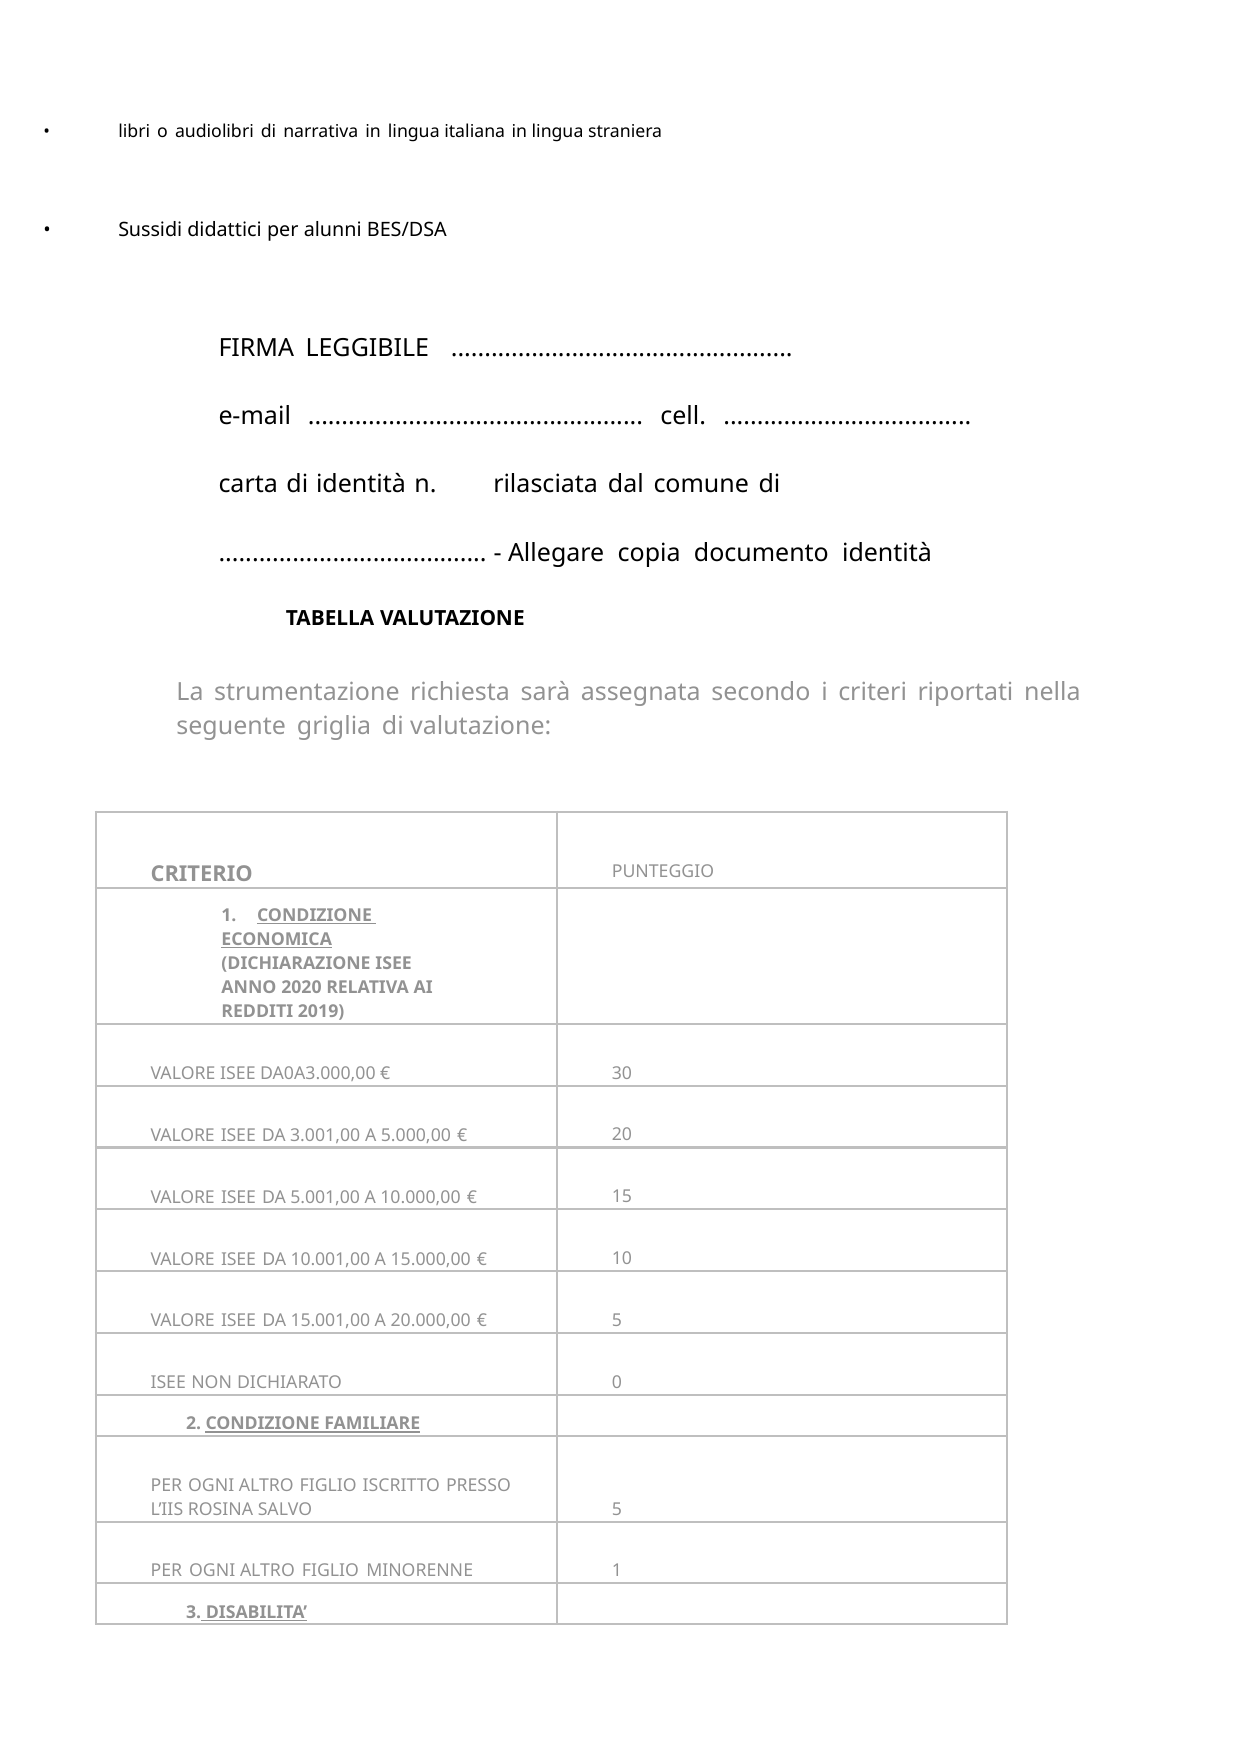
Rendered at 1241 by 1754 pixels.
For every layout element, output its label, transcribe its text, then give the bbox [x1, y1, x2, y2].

table_cell 15 [558, 1149, 1006, 1208]
table_cell 5 [558, 1272, 1006, 1332]
table_cell PER OGNI ALTRO FIGLIO ISCRITTO PRESSO L’IIS ROSINA SALVO [97, 1437, 556, 1521]
text ........................................ - Allegare copia documento identità [218, 534, 1122, 569]
table_cell 1 [558, 1523, 1006, 1582]
text carta di identità n. rilasciata dal comune di [218, 466, 1122, 500]
table_cell 10 [558, 1210, 1006, 1270]
table_cell 0 [558, 1334, 1006, 1394]
table_cell [558, 1396, 1006, 1435]
table_cell ISEE NON DICHIARATO [97, 1334, 556, 1394]
table_cell 3. DISABILITA’ [97, 1584, 556, 1623]
table_header CRITERIO [97, 813, 556, 887]
table_cell VALORE ISEE DA 15.001,00 A 20.000,00 € [97, 1272, 556, 1332]
table_cell VALORE ISEE DA 3.001,00 A 5.000,00 € [97, 1087, 556, 1146]
table_cell 2. CONDIZIONE FAMILIARE [97, 1396, 556, 1435]
list Sussidi didattici per alunni BES/DSA [43, 215, 1122, 242]
table_cell [558, 1584, 1006, 1623]
table_cell 20 [558, 1087, 1006, 1146]
text La strumentazione richiesta sarà assegnata secondo i criteri riportati nella seguente griglia di valutazione: [176, 673, 1122, 741]
list libri o audiolibri di narrativa in lingua italiana in lingua straniera [43, 118, 1122, 142]
table_cell [558, 889, 1006, 1023]
table_header PUNTEGGIO [558, 813, 1006, 887]
table_cell 30 [558, 1025, 1006, 1085]
table_cell VALORE ISEE DA 5.001,00 A 10.000,00 € [97, 1149, 556, 1208]
table_cell 1. CONDIZIONE ECONOMICA (DICHIARAZIONE ISEE ANNO 2020 RELATIVA AI REDDITI 2019) [97, 889, 556, 1023]
text TABELLA VALUTAZIONE [118, 603, 692, 631]
table_cell PER OGNI ALTRO FIGLIO MINORENNE [97, 1523, 556, 1582]
text e-mail .................................................. cell. ..................................... [218, 398, 1122, 432]
table_cell VALORE ISEE DA 10.001,00 A 15.000,00 € [97, 1210, 556, 1270]
table_cell 5 [558, 1437, 1006, 1521]
text FIRMA LEGGIBILE ................................................... [218, 329, 1122, 364]
table_cell VALORE ISEE DA0A3.000,00 € [97, 1025, 556, 1085]
